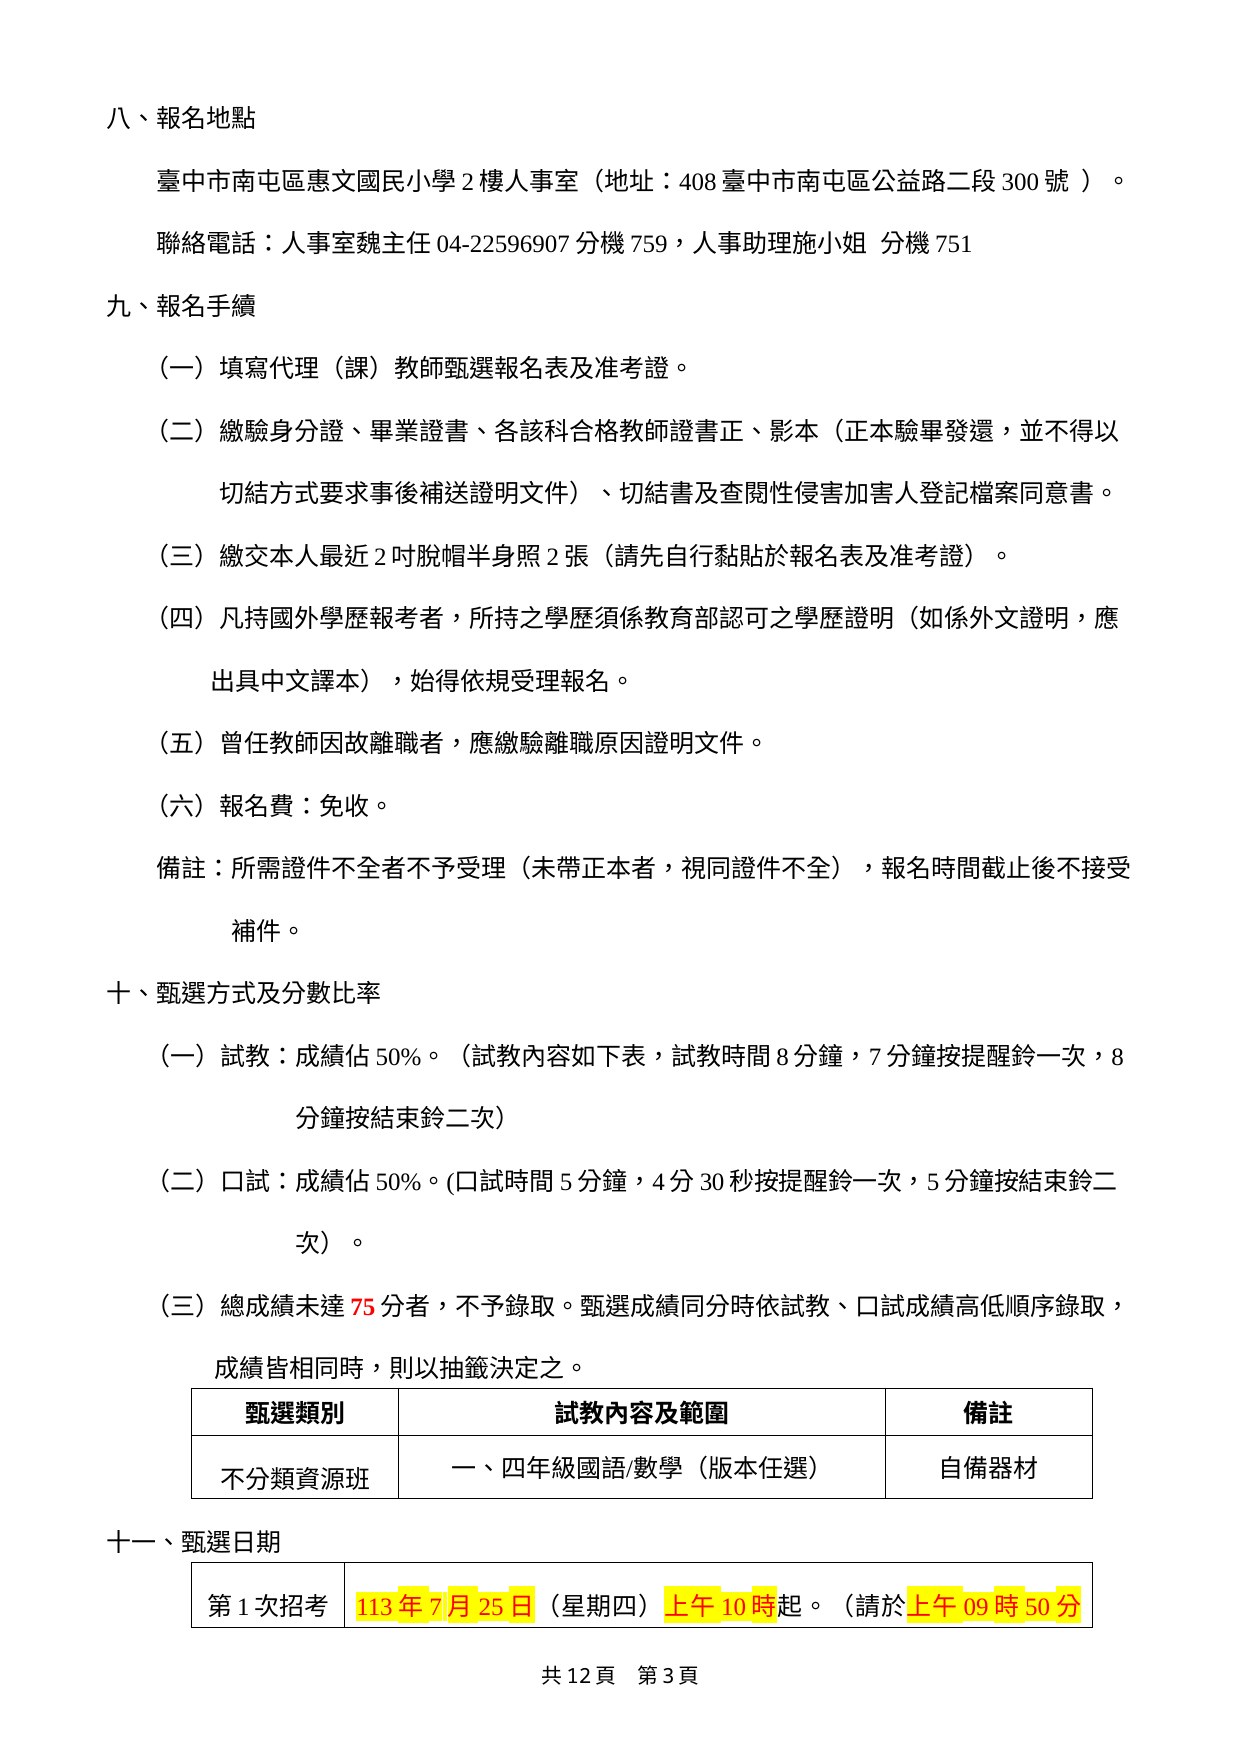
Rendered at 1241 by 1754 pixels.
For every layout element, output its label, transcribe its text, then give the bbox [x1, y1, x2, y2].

table_header 113年7月25日（星期四）上午10時起。（請於上午09時50分前至人事室報到） [345, 1563, 1092, 1627]
table_cell 不分類資源班 [192, 1436, 398, 1498]
text （二）口試：成績佔50%。(口試時間5分鐘，4分30秒按提醒鈴一次，5分鐘按結束鈴二次）。 [145, 1137, 1134, 1262]
text （一）試教：成績佔50%。（試教內容如下表，試教時間8分鐘，7分鐘按提醒鈴一次，8分鐘按結束鈴二次） [145, 1012, 1134, 1137]
table_header 試教內容及範圍 [399, 1389, 885, 1435]
table_header 甄選類別 [192, 1389, 398, 1435]
text 九、報名手續 [106, 262, 1134, 325]
text 聯絡電話：人事室魏主任04-22596907分機759，人事助理施小姐 分機751 [156, 200, 1134, 262]
text （四）凡持國外學歷報考者，所持之學歷須係教育部認可之學歷證明（如係外文證明，應出具中文譯本），始得依規受理報名。 [144, 575, 1134, 700]
table_header 第1次招考甄選日期 [192, 1563, 344, 1627]
text （三）總成績未達75分者，不予錄取。甄選成績同分時依試教、口試成績高低順序錄取，成績皆相同時，則以抽籤決定之。 [145, 1262, 1134, 1387]
text （六）報名費：免收。 [144, 762, 1134, 825]
text 八、報名地點 臺中市南屯區惠文國民小學2樓人事室（地址：408臺中市南屯區公益路二段300號 ）。 [106, 75, 1134, 200]
text （二）繳驗身分證、畢業證書、各該科合格教師證書正、影本（正本驗畢發還，並不得以切結方式要求事後補送證明文件）、切結書及查閱性侵害加害人登記檔案同意書。 [144, 387, 1134, 512]
text （五）曾任教師因故離職者，應繳驗離職原因證明文件。 [144, 700, 1134, 762]
table_cell 一、四年級國語/數學（版本任選） [399, 1436, 885, 1498]
text （一）填寫代理（課）教師甄選報名表及准考證。 [106, 325, 1134, 387]
text 十一、甄選日期 [106, 1499, 1134, 1562]
text 備註：所需證件不全者不予受理（未帶正本者，視同證件不全），報名時間截止後不接受補件。 [156, 825, 1134, 950]
text （三）繳交本人最近2吋脫帽半身照2張（請先自行黏貼於報名表及准考證）。 [144, 512, 1134, 575]
table_cell 自備器材 [886, 1436, 1092, 1498]
table_header 備註 [886, 1389, 1092, 1435]
text 十、甄選方式及分數比率 [106, 950, 1134, 1012]
